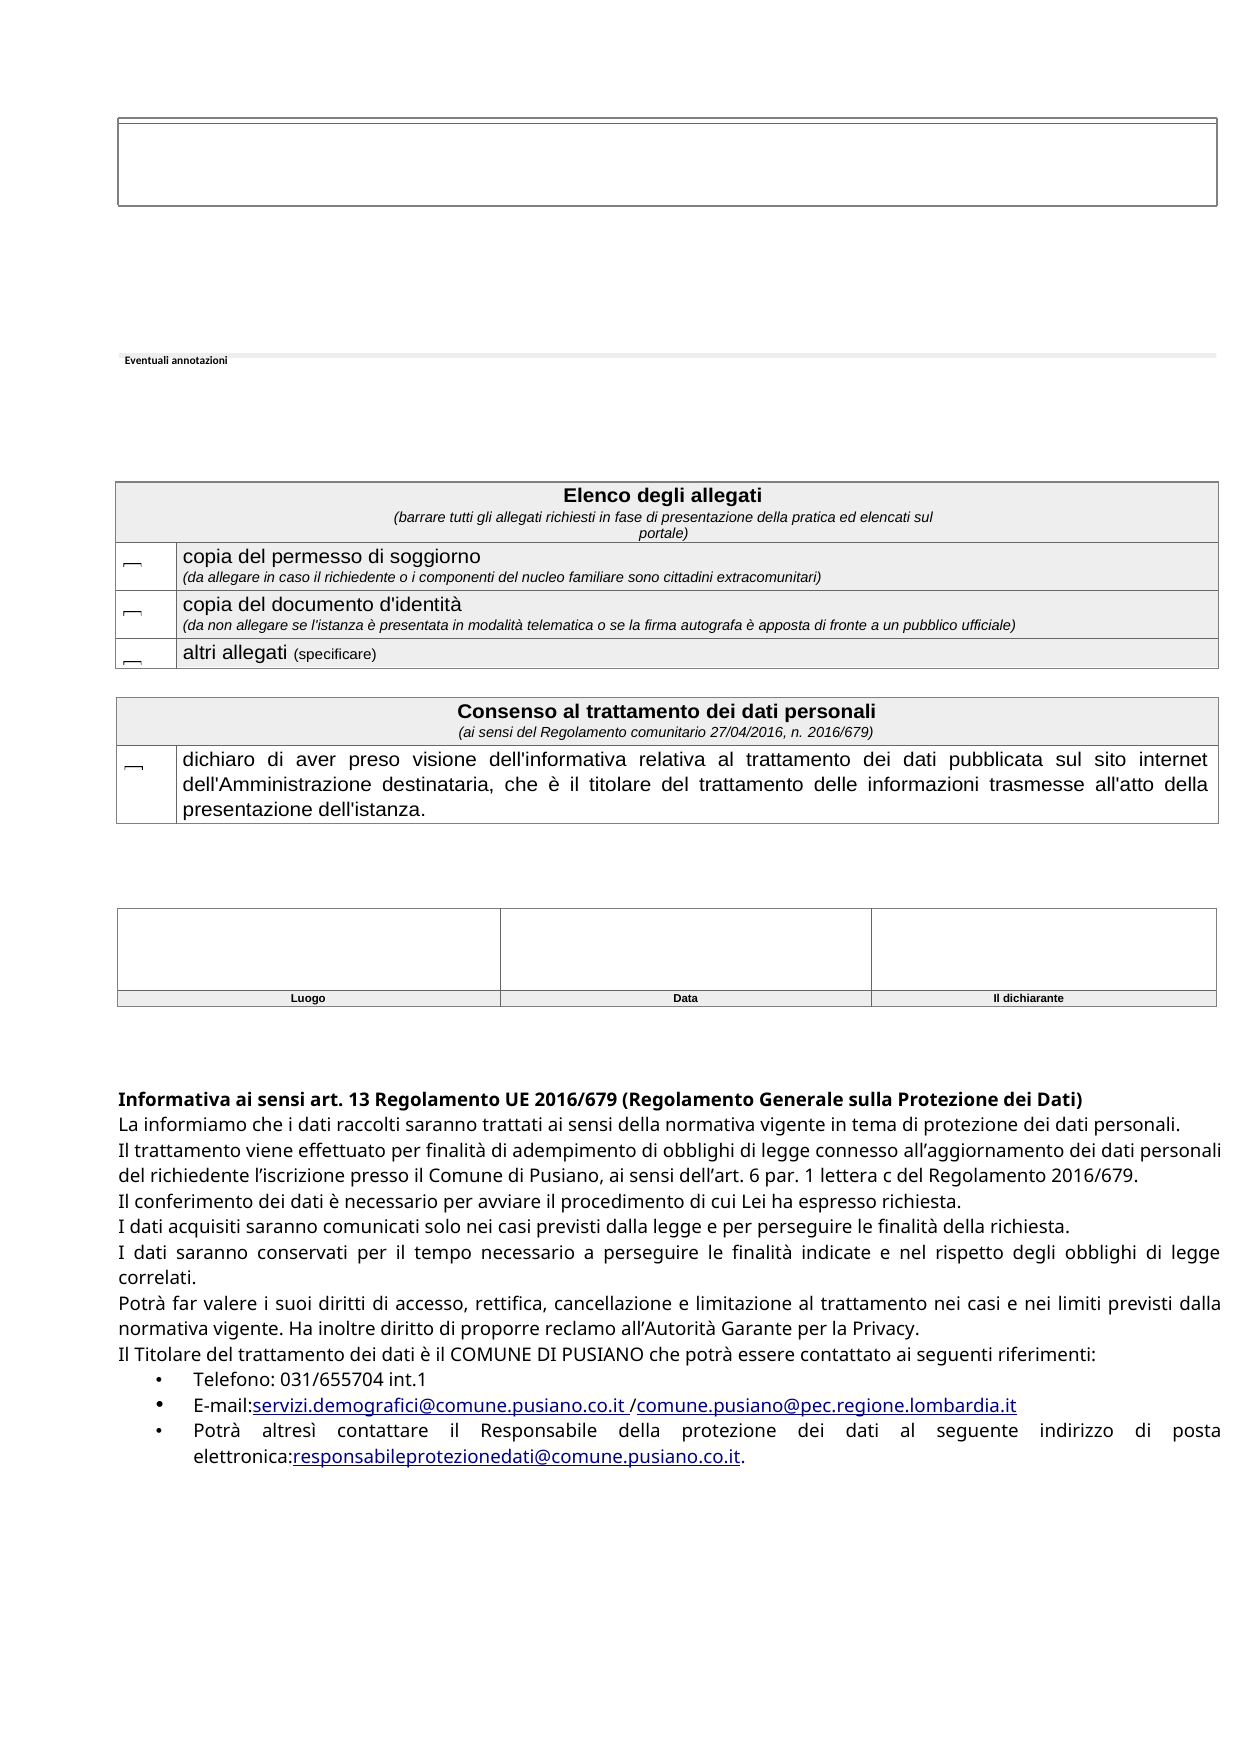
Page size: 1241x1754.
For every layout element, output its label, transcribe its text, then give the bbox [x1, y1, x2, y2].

text Potrà far valere i suoi diritti di accesso, rettifica, cancellazione e limitazione al trattamento nei casi e nei limiti previsti dalla normativa vigente. Ha inoltre diritto di proporre reclamo all’Autorità Garante per la Privacy. [118, 1290, 1222, 1341]
table_cell Luogo [118, 991, 500, 1006]
text Il trattamento viene effettuato per finalità di adempimento di obblighi di legge connesso all’aggiornamento dei dati personali del richiedente l’iscrizione presso il Comune di Pusiano, ai sensi dell’art. 6 par. 1 lettera c del Regolamento 2016/679. [118, 1137, 1222, 1188]
picture [123, 661, 142, 665]
text Informativa ai sensi art. 13 Regolamento UE 2016/679 (Regolamento Generale sulla Protezione dei Dati) [118, 1086, 1222, 1111]
table_header [872, 909, 1216, 990]
text La informiamo che i dati raccolti saranno trattati ai sensi della normativa vigente in tema di protezione dei dati personali. [118, 1111, 1222, 1137]
text Il Titolare del trattamento dei dati è il COMUNE DI PUSIANO che potrà essere contattato ai seguenti riferimenti: [118, 1341, 1222, 1367]
picture [123, 563, 142, 567]
text Il conferimento dei dati è necessario per avviare il procedimento di cui Lei ha espresso richiesta. [118, 1188, 1222, 1213]
text I dati acquisiti saranno comunicati solo nei casi previsti dalla legge e per perseguire le finalità della richiesta. [118, 1213, 1222, 1239]
list E-mail:servizi.demografici@comune.pusiano.co.it /comune.pusiano@pec.regione.lombardia.it [156, 1392, 1222, 1418]
table_cell [116, 639, 176, 667]
table_header [118, 909, 500, 990]
table_cell [117, 746, 176, 823]
text I dati saranno conservati per il tempo necessario a perseguire le finalità indicate e nel rispetto degli obblighi di legge correlati. [118, 1239, 1222, 1290]
table_cell [116, 591, 176, 638]
picture [123, 611, 142, 616]
list Telefono: 031/655704 int.1 [156, 1367, 1222, 1392]
table_cell dichiaro di aver preso visione dell'informativa relativa al trattamento dei dati pubblicata sul sito internet dell'Amministrazione destinataria, che è il titolare del trattamento delle informazioni trasmesse all'atto della presentazione dell'istanza. [177, 746, 1218, 823]
picture [124, 766, 143, 770]
table_cell Data [501, 991, 871, 1006]
list Potrà altresì contattare il Responsabile della protezione dei dati al seguente indirizzo di posta elettronica:responsabileprotezionedati@comune.pusiano.co.it. [156, 1418, 1222, 1469]
table_header Consenso al trattamento dei dati personali (ai sensi del Regolamento comunitario 27/04/2016, n. 2016/679) [117, 698, 1218, 745]
table_cell [116, 543, 176, 590]
table_cell altri allegati (specificare) [177, 639, 1218, 667]
table_cell Il dichiarante [872, 991, 1216, 1006]
table_header [501, 909, 871, 990]
table_cell copia del documento d'identità (da non allegare se l'istanza è presentata in modalità telematica o se la firma autografa è apposta di fronte a un pubblico ufficiale) [177, 591, 1218, 638]
table_cell copia del permesso di soggiorno (da allegare in caso il richiedente o i componenti del nucleo familiare sono cittadini extracomunitari) [177, 543, 1218, 590]
table_header Elenco degli allegati (barrare tutti gli allegati richiesti in fase di presentazione della pratica ed elencati sul portale) [116, 483, 1218, 542]
